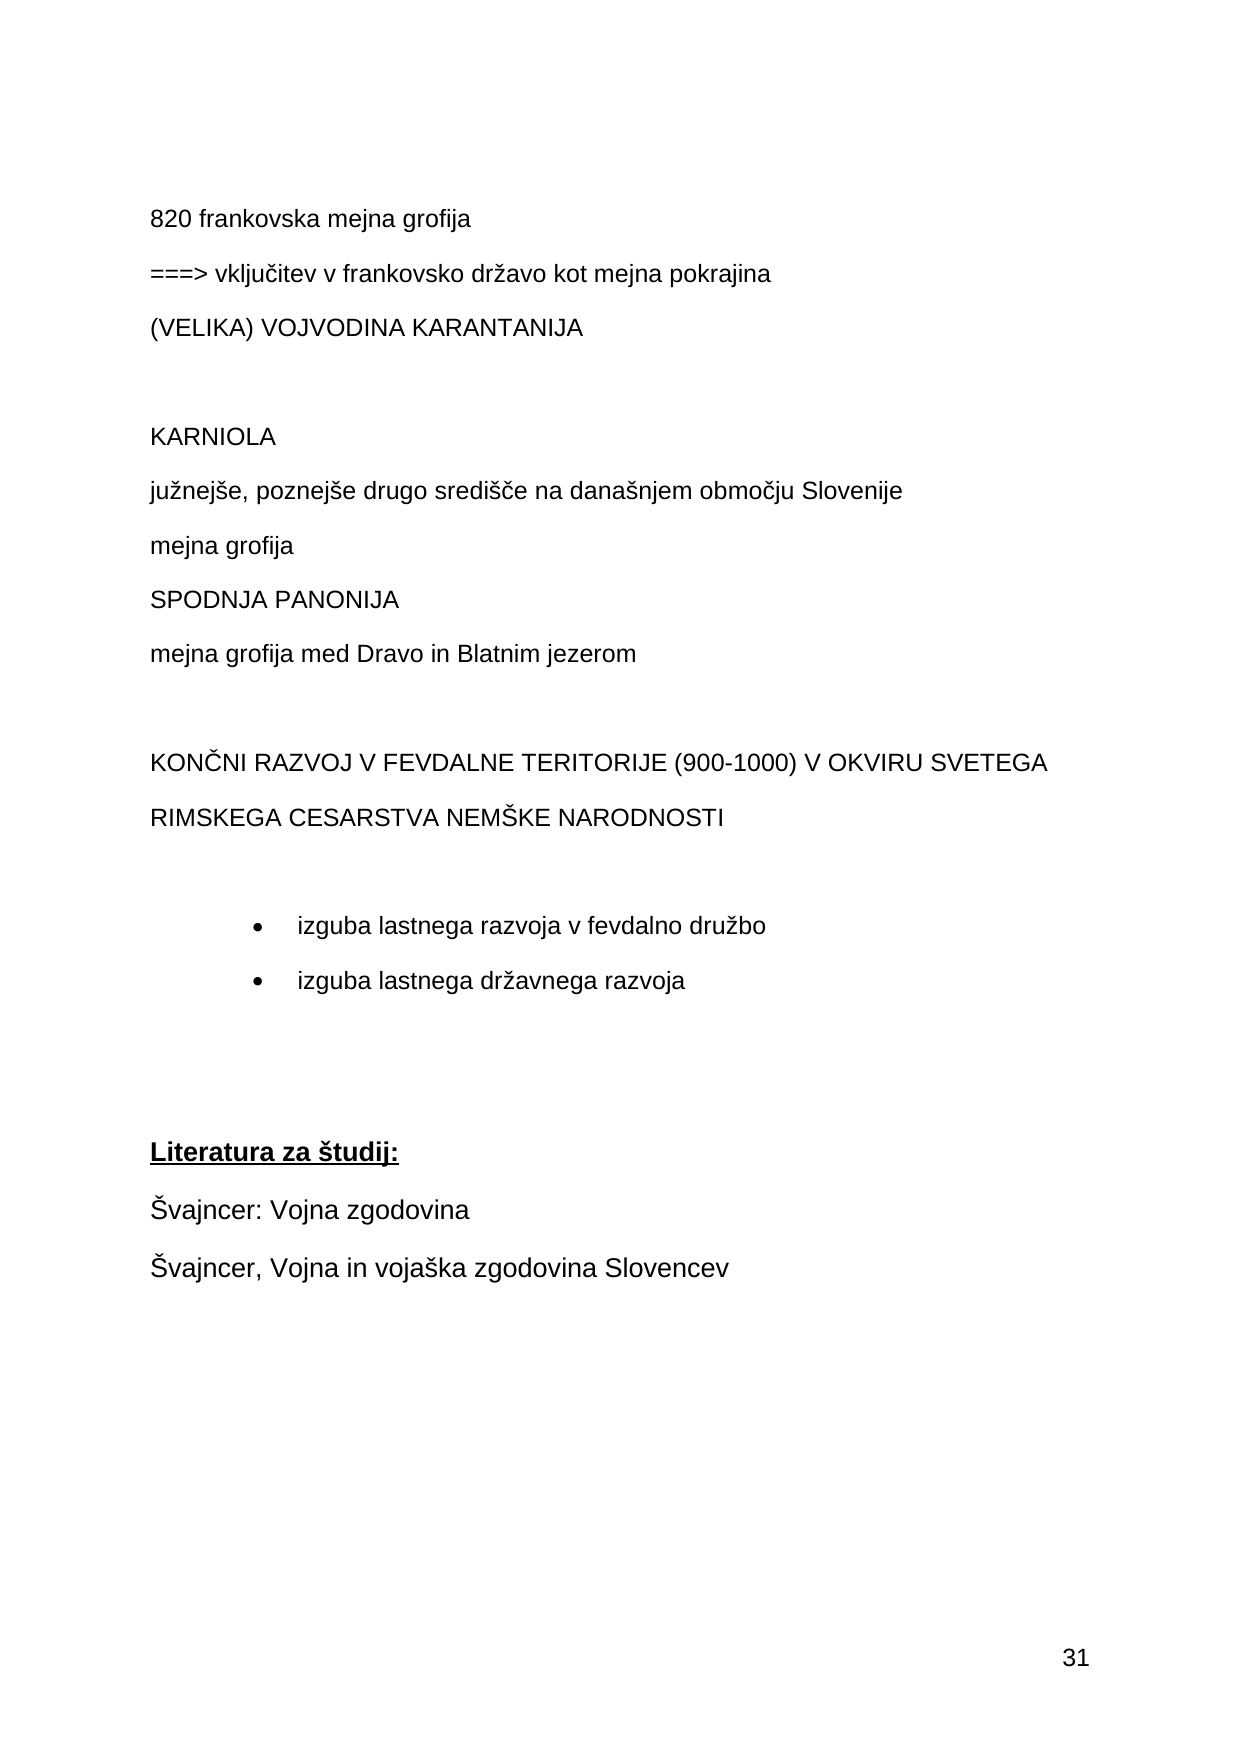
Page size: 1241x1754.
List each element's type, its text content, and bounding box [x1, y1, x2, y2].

text Literatura za študij: [150, 1136, 1090, 1175]
text Švajncer, Vojna in vojaška zgodovina Slovencev [150, 1252, 1090, 1291]
text KARNIOLA [150, 422, 1090, 458]
text ===> vključitev v frankovsko državo kot mejna pokrajina [150, 259, 1090, 295]
text južnejše, poznejše drugo središče na današnjem območju Slovenije [150, 476, 1090, 512]
list izguba lastnega razvoja v fevdalno družbo [253, 911, 1090, 947]
list izguba lastnega državnega razvoja [253, 966, 1090, 1002]
text KONČNI RAZVOJ V FEVDALNE TERITORIJE (900-1000) V OKVIRU SVETEGA RIMSKEGA CESARSTVA NEMŠKE NARODNOSTI [150, 748, 1090, 839]
text 820 frankovska mejna grofija [150, 204, 1090, 241]
text (VELIKA) VOJVODINA KARANTANIJA [150, 313, 1090, 349]
text Švajncer: Vojna zgodovina [150, 1194, 1090, 1233]
text SPODNJA PANONIJA [150, 585, 1090, 621]
text mejna grofija med Dravo in Blatnim jezerom [150, 639, 1090, 676]
text mejna grofija [150, 531, 1090, 567]
